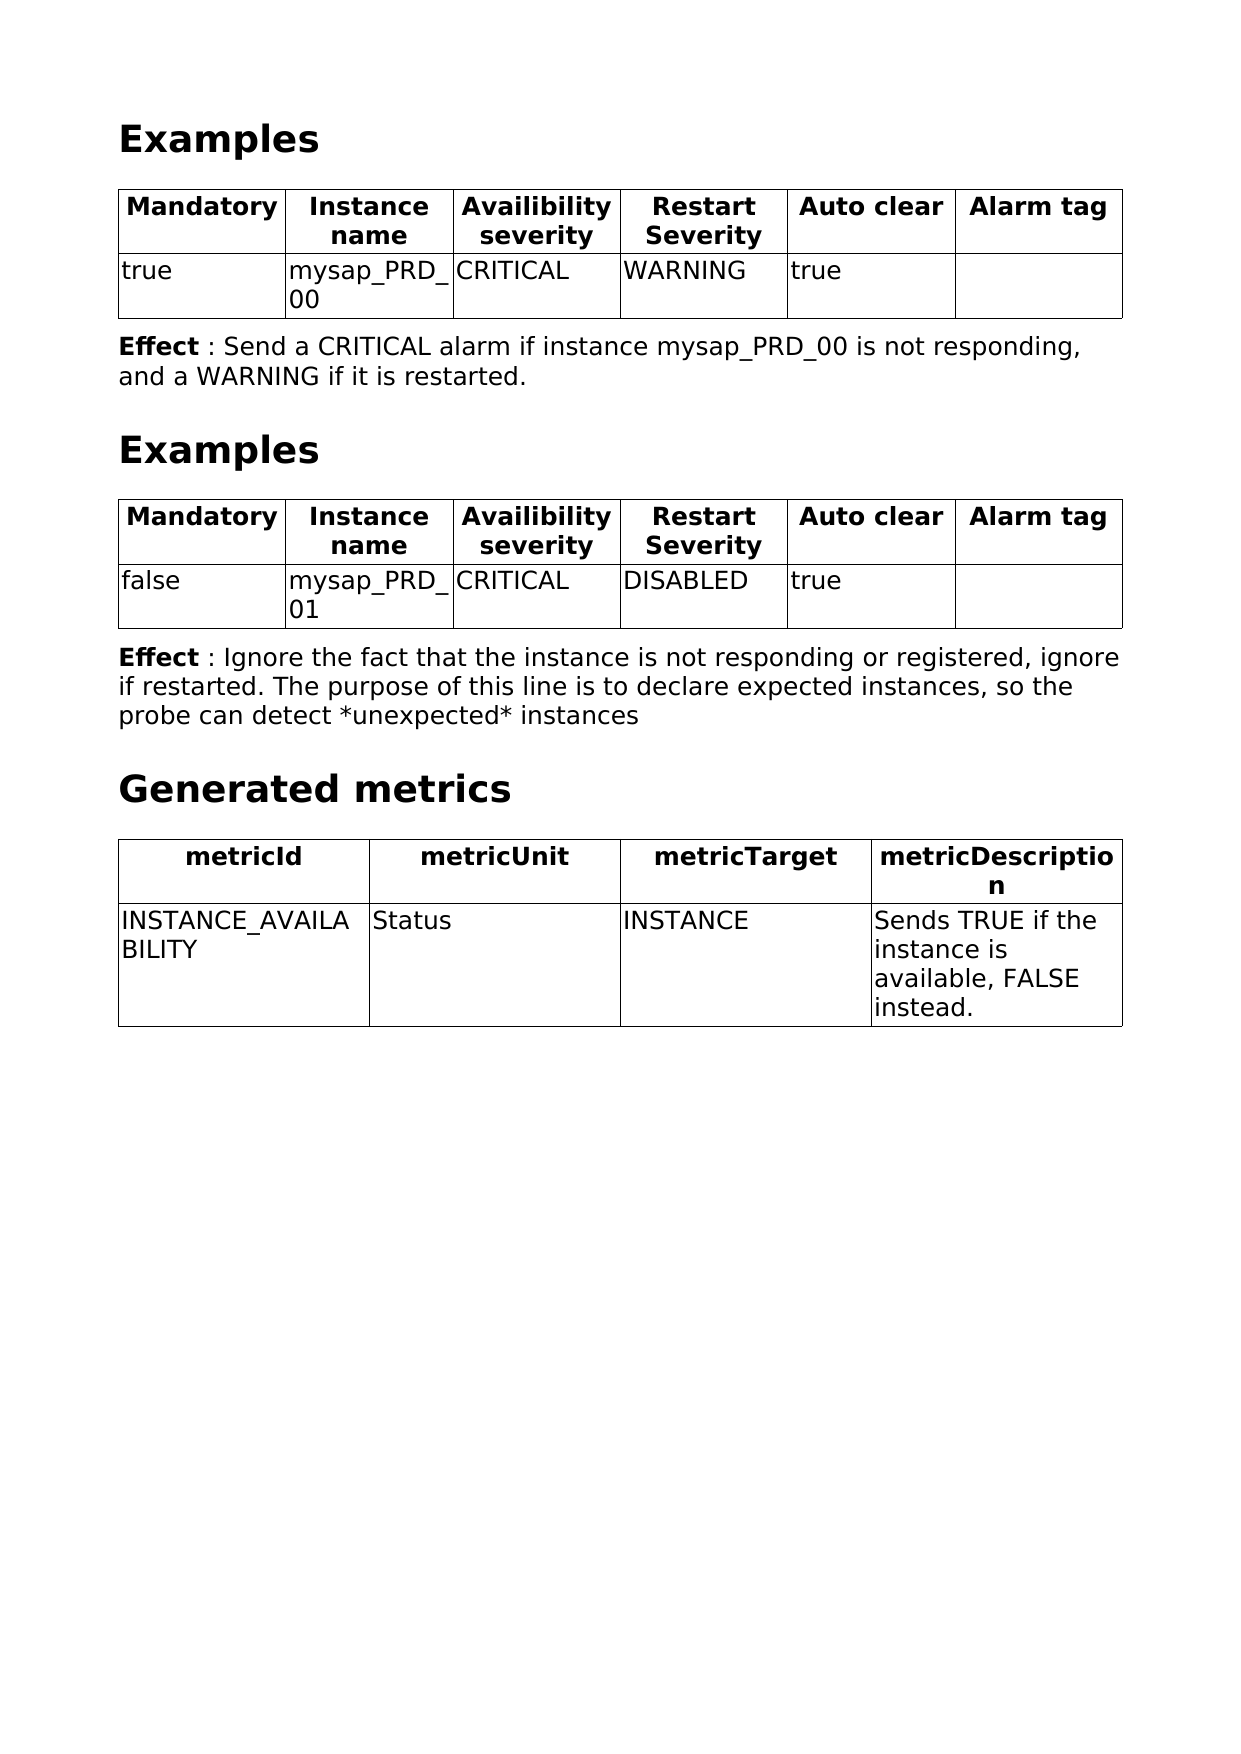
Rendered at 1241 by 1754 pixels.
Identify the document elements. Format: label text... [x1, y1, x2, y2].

table_header Availibility severity [454, 190, 620, 253]
table_cell true [119, 254, 285, 318]
table_cell false [119, 565, 285, 628]
table_header Auto clear [788, 190, 955, 253]
table_cell DISABLED [621, 565, 787, 628]
table_header Alarm tag [956, 190, 1122, 253]
table_cell Sends TRUE if the instance is available, FALSE instead. [872, 904, 1122, 1026]
table_cell INSTANCE [621, 904, 871, 1026]
table_header Restart Severity [621, 500, 787, 563]
table_cell WARNING [621, 254, 787, 318]
table_header Instance name [286, 500, 453, 563]
table_header Restart Severity [621, 190, 787, 253]
table_cell INSTANCE_AVAILABILITY [119, 904, 369, 1026]
table_cell CRITICAL [454, 254, 620, 318]
table_header Instance name [286, 190, 453, 253]
table_header Auto clear [788, 500, 955, 563]
subtitle Generated metrics [118, 768, 1122, 811]
table_header metricId [119, 840, 369, 903]
table_header Mandatory [119, 190, 285, 253]
table_header metricUnit [370, 840, 620, 903]
table_header metricTarget [621, 840, 871, 903]
table_header metricDescription [872, 840, 1122, 903]
table_cell mysap_PRD_01 [286, 565, 453, 628]
table_cell true [788, 254, 955, 318]
table_cell mysap_PRD_00 [286, 254, 453, 318]
text Effect : Send a CRITICAL alarm if instance mysap_PRD_00 is not responding, and a WARNING if it is restarted. [118, 332, 1122, 391]
table_cell [956, 565, 1122, 628]
subtitle Examples [118, 428, 1122, 472]
table_header Alarm tag [956, 500, 1122, 563]
table_header Mandatory [119, 500, 285, 563]
table_cell Status [370, 904, 620, 1026]
table_cell true [788, 565, 955, 628]
subtitle Examples [118, 118, 1122, 162]
table_header Availibility severity [454, 500, 620, 563]
text Effect : Ignore the fact that the instance is not responding or registered, ignore if restarted. The purpose of this line is to declare expected instances, so the probe can detect *unexpected* instances [118, 643, 1122, 730]
table_cell [956, 254, 1122, 318]
table_cell CRITICAL [454, 565, 620, 628]
